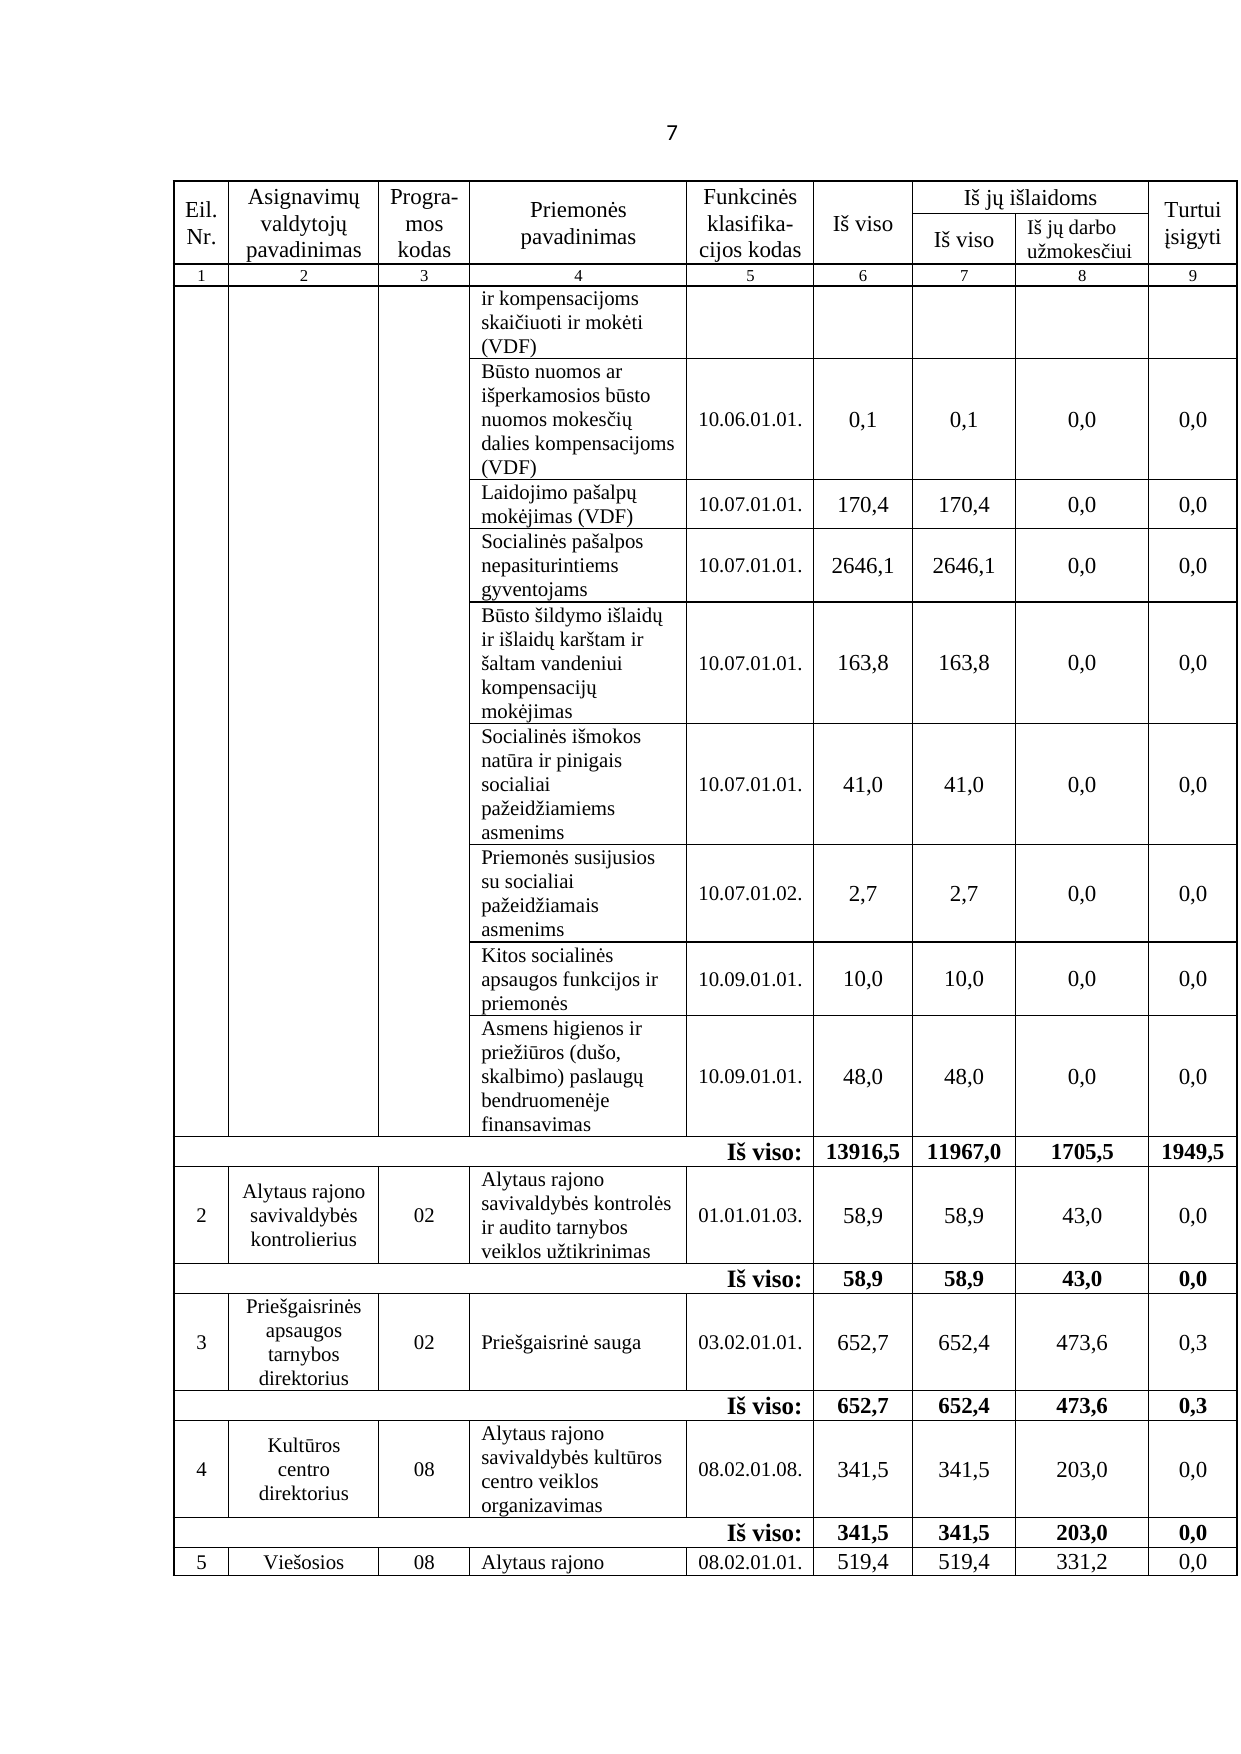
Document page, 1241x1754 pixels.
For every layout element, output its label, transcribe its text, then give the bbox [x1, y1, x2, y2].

table_cell 1949,5 [1149, 1137, 1236, 1166]
table_cell 58,9 [814, 1167, 912, 1263]
table_cell 48,0 [814, 1016, 912, 1136]
table_header Priemonės pavadinimas [470, 182, 686, 263]
table_cell 10.07.01.01. [687, 529, 813, 601]
table_cell 43,0 [1016, 1264, 1148, 1293]
table_cell [1016, 287, 1148, 358]
table_cell [687, 287, 813, 358]
table_cell 0,0 [1016, 845, 1148, 941]
table_cell 11967,0 [913, 1137, 1015, 1166]
table_cell 652,7 [814, 1294, 912, 1390]
table_cell 0,0 [1149, 359, 1236, 479]
table_header Turtui įsigyti [1149, 182, 1236, 263]
table_cell Alytaus rajono [470, 1548, 686, 1575]
table_cell 3 [175, 1294, 228, 1390]
table_cell 0,0 [1016, 1016, 1148, 1136]
table_cell 08.02.01.01. [687, 1548, 813, 1575]
table_cell 58,9 [913, 1167, 1015, 1263]
table_cell 331,2 [1016, 1548, 1148, 1575]
table_cell 652,7 [814, 1391, 912, 1420]
table_cell 0,3 [1149, 1294, 1236, 1390]
table_cell 2646,1 [814, 529, 912, 601]
table_cell 2,7 [913, 845, 1015, 941]
table_header Iš jų išlaidoms [913, 182, 1148, 213]
table_header Funkcinės klasifika-cijos kodas [687, 182, 813, 263]
table_cell ir kompensacijoms skaičiuoti ir mokėti (VDF) [470, 287, 686, 358]
table_cell 3 [379, 265, 469, 284]
table_cell 0,0 [1149, 845, 1236, 941]
table_cell 10.06.01.01. [687, 359, 813, 479]
table_cell Alytaus rajono savivaldybės kontrolės ir audito tarnybos veiklos užtikrinimas [470, 1167, 686, 1263]
table_cell [379, 287, 469, 1136]
table_cell 341,5 [913, 1518, 1015, 1547]
table_cell Priemonės susijusios su socialiai pažeidžiamais asmenims [470, 845, 686, 941]
table_cell 0,0 [1016, 943, 1148, 1015]
table_cell 58,9 [814, 1264, 912, 1293]
table_cell Alytaus rajono savivaldybės kontrolierius [229, 1167, 378, 1263]
table_cell [229, 287, 378, 1136]
table_cell 4 [470, 265, 686, 284]
table_cell 0,1 [814, 359, 912, 479]
table_cell Socialinės pašalpos nepasiturintiems gyventojams [470, 529, 686, 601]
table_cell 10,0 [913, 943, 1015, 1015]
table_cell [913, 287, 1015, 358]
table_cell 163,8 [913, 603, 1015, 723]
table_cell 203,0 [1016, 1421, 1148, 1517]
table_cell 0,0 [1149, 1421, 1236, 1517]
table_cell 10.09.01.01. [687, 1016, 813, 1136]
table_cell 0,0 [1149, 1264, 1236, 1293]
table_cell 473,6 [1016, 1391, 1148, 1420]
table_cell 10.07.01.01. [687, 480, 813, 528]
table_cell Priešgaisrinė sauga [470, 1294, 686, 1390]
table_cell 10,0 [814, 943, 912, 1015]
table_cell 170,4 [814, 480, 912, 528]
table_cell Priešgaisrinės apsaugos tarnybos direktorius [229, 1294, 378, 1390]
table_cell 0,0 [1016, 724, 1148, 844]
table_cell 08 [379, 1421, 469, 1517]
table_cell 2 [175, 1167, 228, 1263]
table_cell 08 [379, 1548, 469, 1575]
table_cell 13916,5 [814, 1137, 912, 1166]
table_cell Iš viso: [175, 1137, 813, 1166]
table_header Asignavimų valdytojų pavadinimas [229, 182, 378, 263]
table_cell 9 [1149, 265, 1236, 284]
table_cell 519,4 [814, 1548, 912, 1575]
table_cell 6 [814, 265, 912, 284]
table_cell Iš viso: [175, 1391, 813, 1420]
table_cell 0,0 [1016, 480, 1148, 528]
table_cell 652,4 [913, 1294, 1015, 1390]
table_cell 341,5 [913, 1421, 1015, 1517]
table_cell 203,0 [1016, 1518, 1148, 1547]
table_cell 08.02.01.08. [687, 1421, 813, 1517]
table_cell 2 [229, 265, 378, 284]
table_cell 652,4 [913, 1391, 1015, 1420]
table_cell Būsto nuomos ar išperkamosios būsto nuomos mokesčių dalies kompensacijoms (VDF) [470, 359, 686, 479]
table_cell [175, 287, 228, 1136]
table_cell 0,1 [913, 359, 1015, 479]
table_cell 0,0 [1149, 1548, 1236, 1575]
table_cell 1 [175, 265, 228, 284]
table_cell Socialinės išmokos natūra ir pinigais socialiai pažeidžiamiems asmenims [470, 724, 686, 844]
table_cell 01.01.01.03. [687, 1167, 813, 1263]
table_cell 0,3 [1149, 1391, 1236, 1420]
table_cell 8 [1016, 265, 1148, 284]
table_cell [1149, 287, 1236, 358]
table_cell 10.07.01.01. [687, 724, 813, 844]
table_cell 41,0 [814, 724, 912, 844]
table_cell 341,5 [814, 1518, 912, 1547]
table_cell Laidojimo pašalpų mokėjimas (VDF) [470, 480, 686, 528]
table_cell 43,0 [1016, 1167, 1148, 1263]
table_cell Kitos socialinės apsaugos funkcijos ir priemonės [470, 943, 686, 1015]
table_cell 48,0 [913, 1016, 1015, 1136]
table_cell 58,9 [913, 1264, 1015, 1293]
table_cell Būsto šildymo išlaidų ir išlaidų karštam ir šaltam vandeniui kompensacijų mokėjimas [470, 603, 686, 723]
table_cell 1705,5 [1016, 1137, 1148, 1166]
table_cell 5 [175, 1548, 228, 1575]
table_cell 10.07.01.02. [687, 845, 813, 941]
table_header Iš viso [814, 182, 912, 263]
table_cell 02 [379, 1167, 469, 1263]
table_cell Kultūros centro direktorius [229, 1421, 378, 1517]
table_cell 0,0 [1149, 1167, 1236, 1263]
table_cell 10.07.01.01. [687, 603, 813, 723]
table_cell 02 [379, 1294, 469, 1390]
table_cell 03.02.01.01. [687, 1294, 813, 1390]
table_cell 2646,1 [913, 529, 1015, 601]
table_cell 170,4 [913, 480, 1015, 528]
table_cell Iš viso [913, 214, 1015, 263]
table_cell 10.09.01.01. [687, 943, 813, 1015]
table_cell Alytaus rajono savivaldybės kultūros centro veiklos organizavimas [470, 1421, 686, 1517]
table_cell 2,7 [814, 845, 912, 941]
table_cell 5 [687, 265, 813, 284]
table_cell 0,0 [1149, 943, 1236, 1015]
table_cell 0,0 [1149, 480, 1236, 528]
table_cell 0,0 [1016, 359, 1148, 479]
table_cell [814, 287, 912, 358]
table_cell 0,0 [1016, 603, 1148, 723]
table_header Eil. Nr. [175, 182, 228, 263]
table_cell 0,0 [1149, 529, 1236, 601]
table_cell 4 [175, 1421, 228, 1517]
table_cell Iš viso: [175, 1264, 813, 1293]
table_cell 0,0 [1149, 1016, 1236, 1136]
table_cell Viešosios [229, 1548, 378, 1575]
table_cell Iš jų darbo užmokesčiui [1016, 214, 1148, 263]
table_cell 163,8 [814, 603, 912, 723]
table_cell 0,0 [1149, 603, 1236, 723]
table_cell 0,0 [1149, 1518, 1236, 1547]
table_header Progra-mos kodas [379, 182, 469, 263]
table_cell 41,0 [913, 724, 1015, 844]
table_cell 0,0 [1149, 724, 1236, 844]
table_cell 0,0 [1016, 529, 1148, 601]
table_cell 7 [913, 265, 1015, 284]
table_cell Iš viso: [175, 1518, 813, 1547]
table_cell 519,4 [913, 1548, 1015, 1575]
table_cell 341,5 [814, 1421, 912, 1517]
table_cell Asmens higienos ir priežiūros (dušo, skalbimo) paslaugų bendruomenėje finansavimas [470, 1016, 686, 1136]
table_cell 473,6 [1016, 1294, 1148, 1390]
